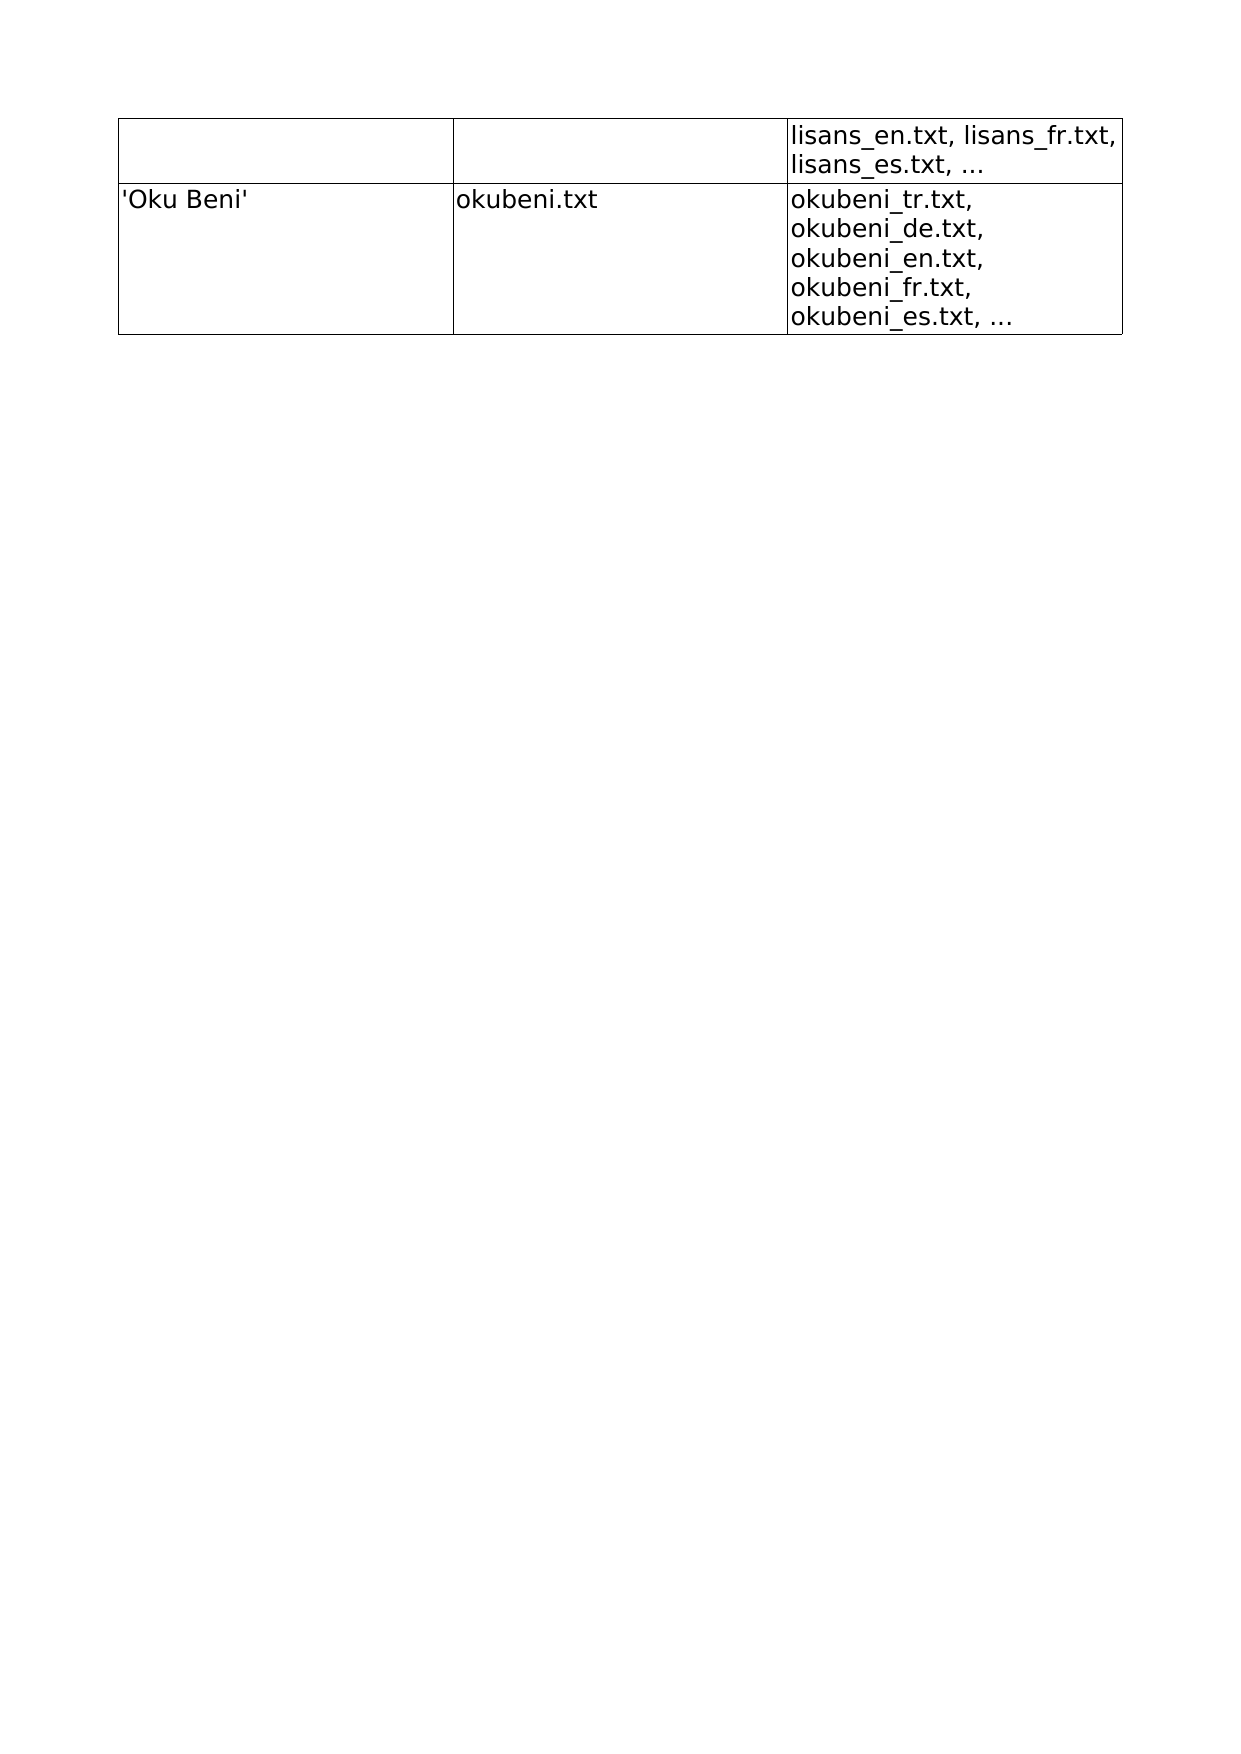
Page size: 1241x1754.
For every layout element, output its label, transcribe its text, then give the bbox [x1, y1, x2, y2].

table_cell 'Oku Beni' [119, 184, 453, 334]
table_cell okubeni_tr.txt, okubeni_de.txt, okubeni_en.txt, okubeni_fr.txt, okubeni_es.txt, ... [788, 184, 1122, 334]
table_cell [119, 119, 453, 182]
table_cell [454, 119, 787, 182]
table_cell okubeni.txt [454, 184, 787, 334]
table_cell lisans_en.txt, lisans_fr.txt, lisans_es.txt, ... [788, 119, 1122, 182]
